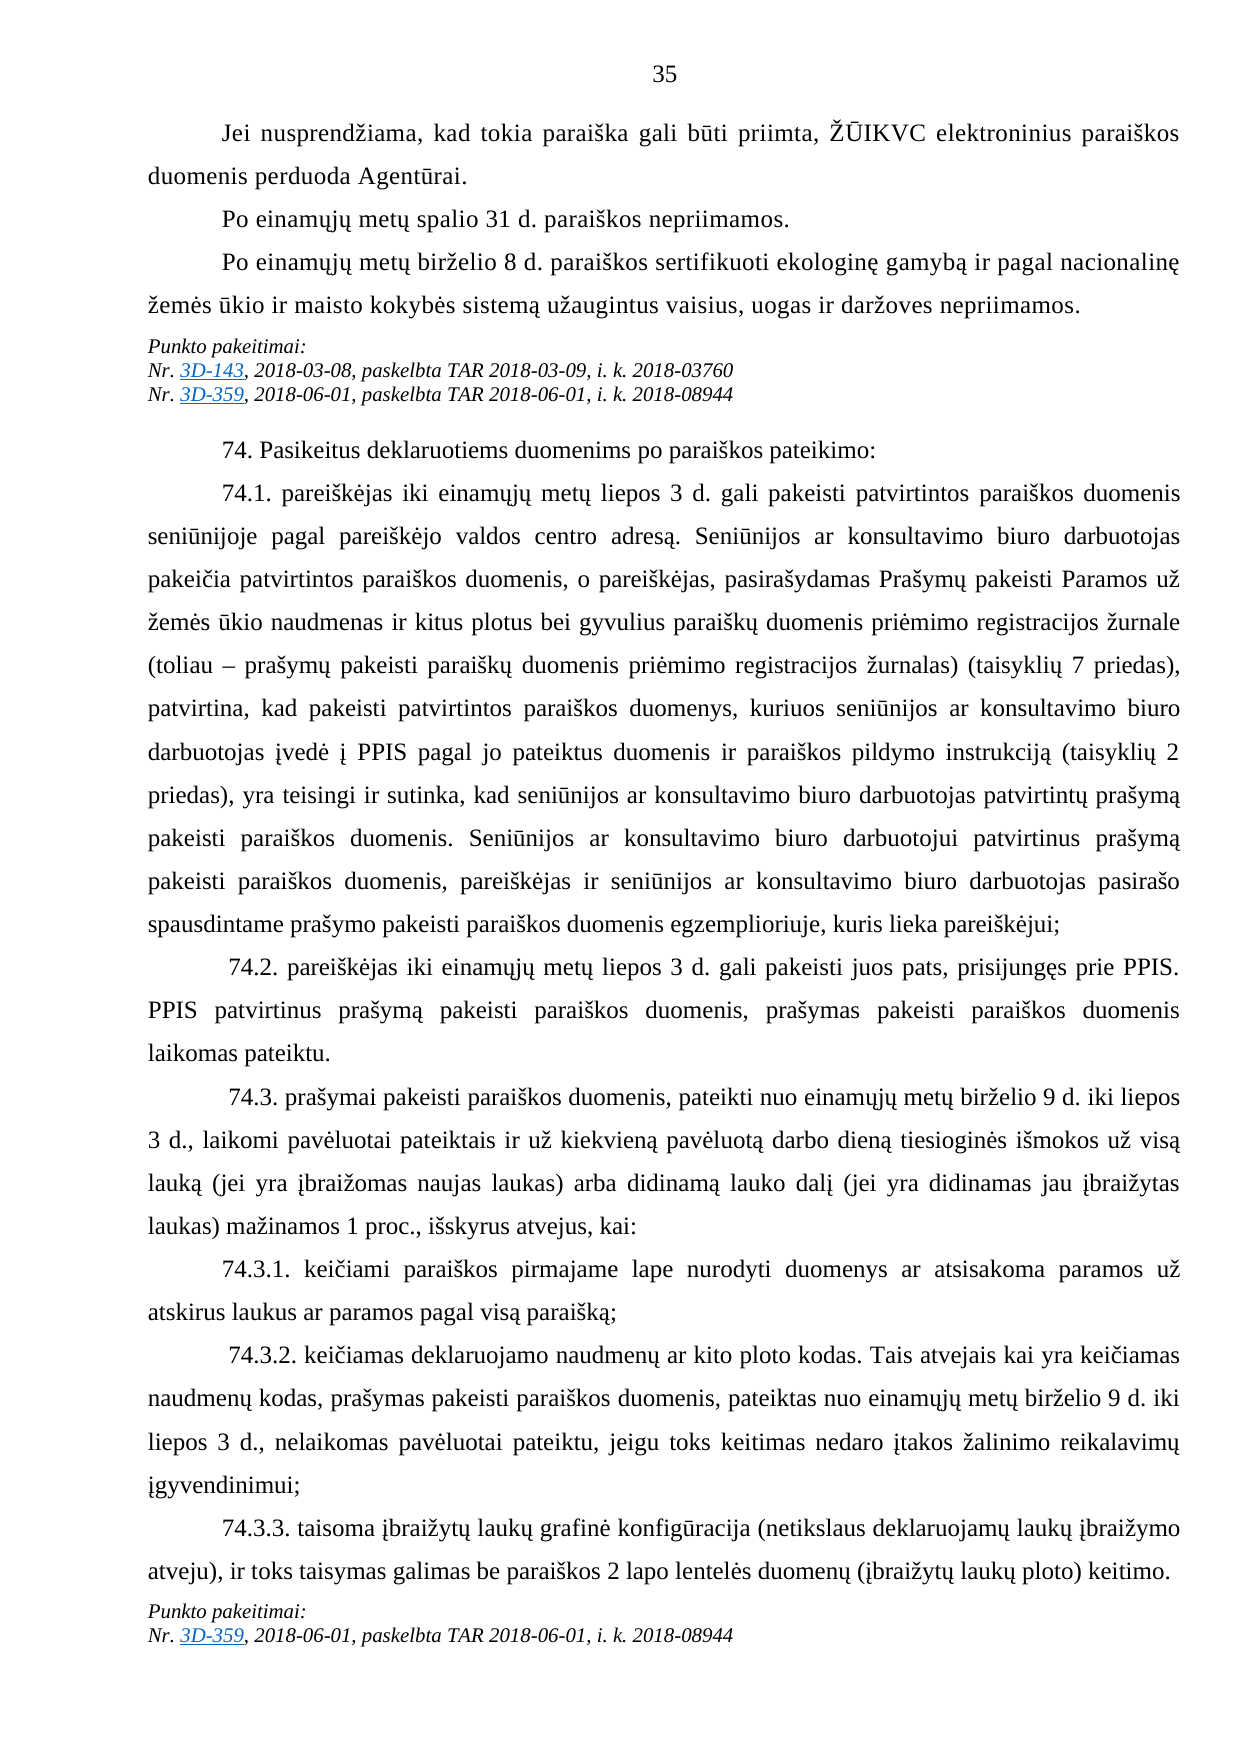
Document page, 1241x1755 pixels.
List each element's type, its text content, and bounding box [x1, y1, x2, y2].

text Nr. 3D-143, 2018-03-08, paskelbta TAR 2018-03-09, i. k. 2018-03760 [148, 358, 1181, 382]
text Nr. 3D-359, 2018-06-01, paskelbta TAR 2018-06-01, i. k. 2018-08944 [148, 382, 1181, 406]
text Po einamųjų metų birželio 8 d. paraiškos sertifikuoti ekologinę gamybą ir pagal nacionalinę žemės ūkio ir maisto kokybės sistemą užaugintus vaisius, uogas ir daržoves nepriimamos. [148, 247, 1181, 319]
text 74.3.2. keičiamas deklaruojamo naudmenų ar kito ploto kodas. Tais atvejais kai yra keičiamas naudmenų kodas, prašymas pakeisti paraiškos duomenis, pateiktas nuo einamųjų metų birželio 9 d. iki liepos 3 d., nelaikomas pavėluotai pateiktu, jeigu toks keitimas nedaro įtakos žalinimo reikalavimų įgyvendinimui; [148, 1340, 1181, 1498]
text 74.3.1. keičiami paraiškos pirmajame lape nurodyti duomenys ar atsisakoma paramos už atskirus laukus ar paramos pagal visą paraišką; [148, 1254, 1181, 1326]
text 74.3.3. taisoma įbraižytų laukų grafinė konfigūracija (netikslaus deklaruojamų laukų įbraižymo atveju), ir toks taisymas galimas be paraiškos 2 lapo lentelės duomenų (įbraižytų laukų ploto) keitimo. [148, 1513, 1181, 1585]
text Punkto pakeitimai: [148, 1599, 1181, 1623]
text 74. Pasikeitus deklaruotiems duomenims po paraiškos pateikimo: [148, 435, 1181, 463]
text 74.3. prašymai pakeisti paraiškos duomenis, pateikti nuo einamųjų metų birželio 9 d. iki liepos 3 d., laikomi pavėluotai pateiktais ir už kiekvieną pavėluotą darbo dieną tiesioginės išmokos už visą lauką (jei yra įbraižomas naujas laukas) arba didinamą lauko dalį (jei yra didinamas jau įbraižytas laukas) mažinamos 1 proc., išskyrus atvejus, kai: [148, 1082, 1181, 1240]
text Nr. 3D-359, 2018-06-01, paskelbta TAR 2018-06-01, i. k. 2018-08944 [148, 1623, 1181, 1647]
text 74.1. pareiškėjas iki einamųjų metų liepos 3 d. gali pakeisti patvirtintos paraiškos duomenis seniūnijoje pagal pareiškėjo valdos centro adresą. Seniūnijos ar konsultavimo biuro darbuotojas pakeičia patvirtintos paraiškos duomenis, o pareiškėjas, pasirašydamas Prašymų pakeisti Paramos už žemės ūkio naudmenas ir kitus plotus bei gyvulius paraiškų duomenis priėmimo registracijos žurnale (toliau – prašymų pakeisti paraiškų duomenis priėmimo registracijos žurnalas) (taisyklių 7 priedas), patvirtina, kad pakeisti patvirtintos paraiškos duomenys, kuriuos seniūnijos ar konsultavimo biuro darbuotojas įvedė į PPIS pagal jo pateiktus duomenis ir paraiškos pildymo instrukciją (taisyklių 2 priedas), yra teisingi ir sutinka, kad seniūnijos ar konsultavimo biuro darbuotojas patvirtintų prašymą pakeisti paraiškos duomenis. Seniūnijos ar konsultavimo biuro darbuotojui patvirtinus prašymą pakeisti paraiškos duomenis, pareiškėjas ir seniūnijos ar konsultavimo biuro darbuotojas pasirašo spausdintame prašymo pakeisti paraiškos duomenis egzemplioriuje, kuris lieka pareiškėjui; [148, 478, 1181, 938]
text Po einamųjų metų spalio 31 d. paraiškos nepriimamos. [148, 204, 1181, 233]
text Jei nusprendžiama, kad tokia paraiška gali būti priimta, ŽŪIKVC elektroninius paraiškos duomenis perduoda Agentūrai. [148, 118, 1181, 190]
text 74.2. pareiškėjas iki einamųjų metų liepos 3 d. gali pakeisti juos pats, prisijungęs prie PPIS. PPIS patvirtinus prašymą pakeisti paraiškos duomenis, prašymas pakeisti paraiškos duomenis laikomas pateiktu. [148, 952, 1181, 1067]
text Punkto pakeitimai: [148, 334, 1181, 358]
